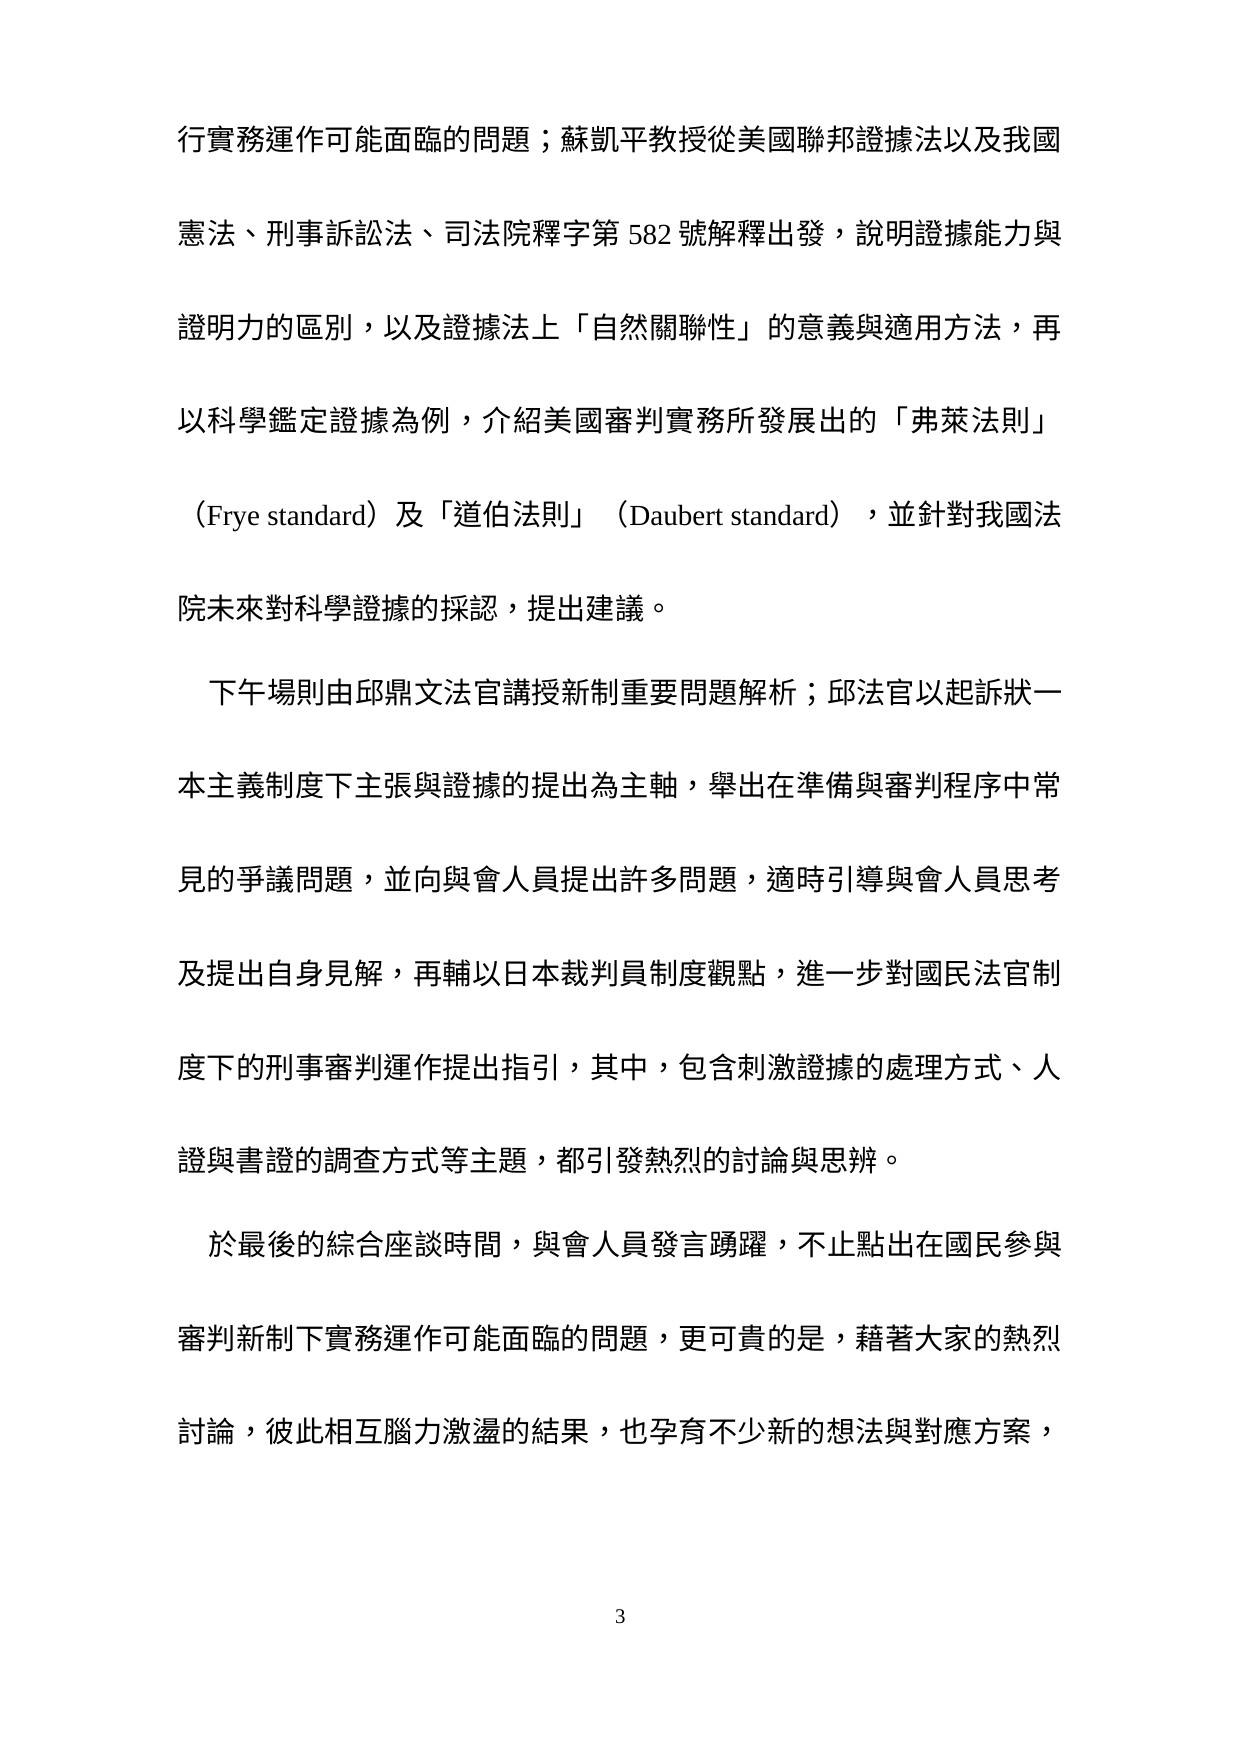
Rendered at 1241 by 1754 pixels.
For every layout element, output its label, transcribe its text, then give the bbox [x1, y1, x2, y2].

text 於最後的綜合座談時間，與會人員發言踴躍，不止點出在國民參與審判新制下實務運作可能面臨的問題，更可貴的是，藉著大家的熱烈討論，彼此相互腦力激盪的結果，也孕育不少新的想法與對應方案， [177, 1201, 1063, 1451]
text 行實務運作可能面臨的問題；蘇凱平教授從美國聯邦證據法以及我國憲法、刑事訴訟法、司法院釋字第582號解釋出發，說明證據能力與證明力的區別，以及證據法上「自然關聯性」的意義與適用方法，再以科學鑑定證據為例，介紹美國審判實務所發展出的「弗萊法則」（Frye standard）及「道伯法則」（Daubert standard），並針對我國法院未來對科學證據的採認，提出建議。 [177, 96, 1063, 627]
text 下午場則由邱鼎文法官講授新制重要問題解析；邱法官以起訴狀一本主義制度下主張與證據的提出為主軸，舉出在準備與審判程序中常見的爭議問題，並向與會人員提出許多問題，適時引導與會人員思考及提出自身見解，再輔以日本裁判員制度觀點，進一步對國民法官制度下的刑事審判運作提出指引，其中，包含刺激證據的處理方式、人證與書證的調查方式等主題，都引發熱烈的討論與思辨。 [177, 649, 1063, 1180]
